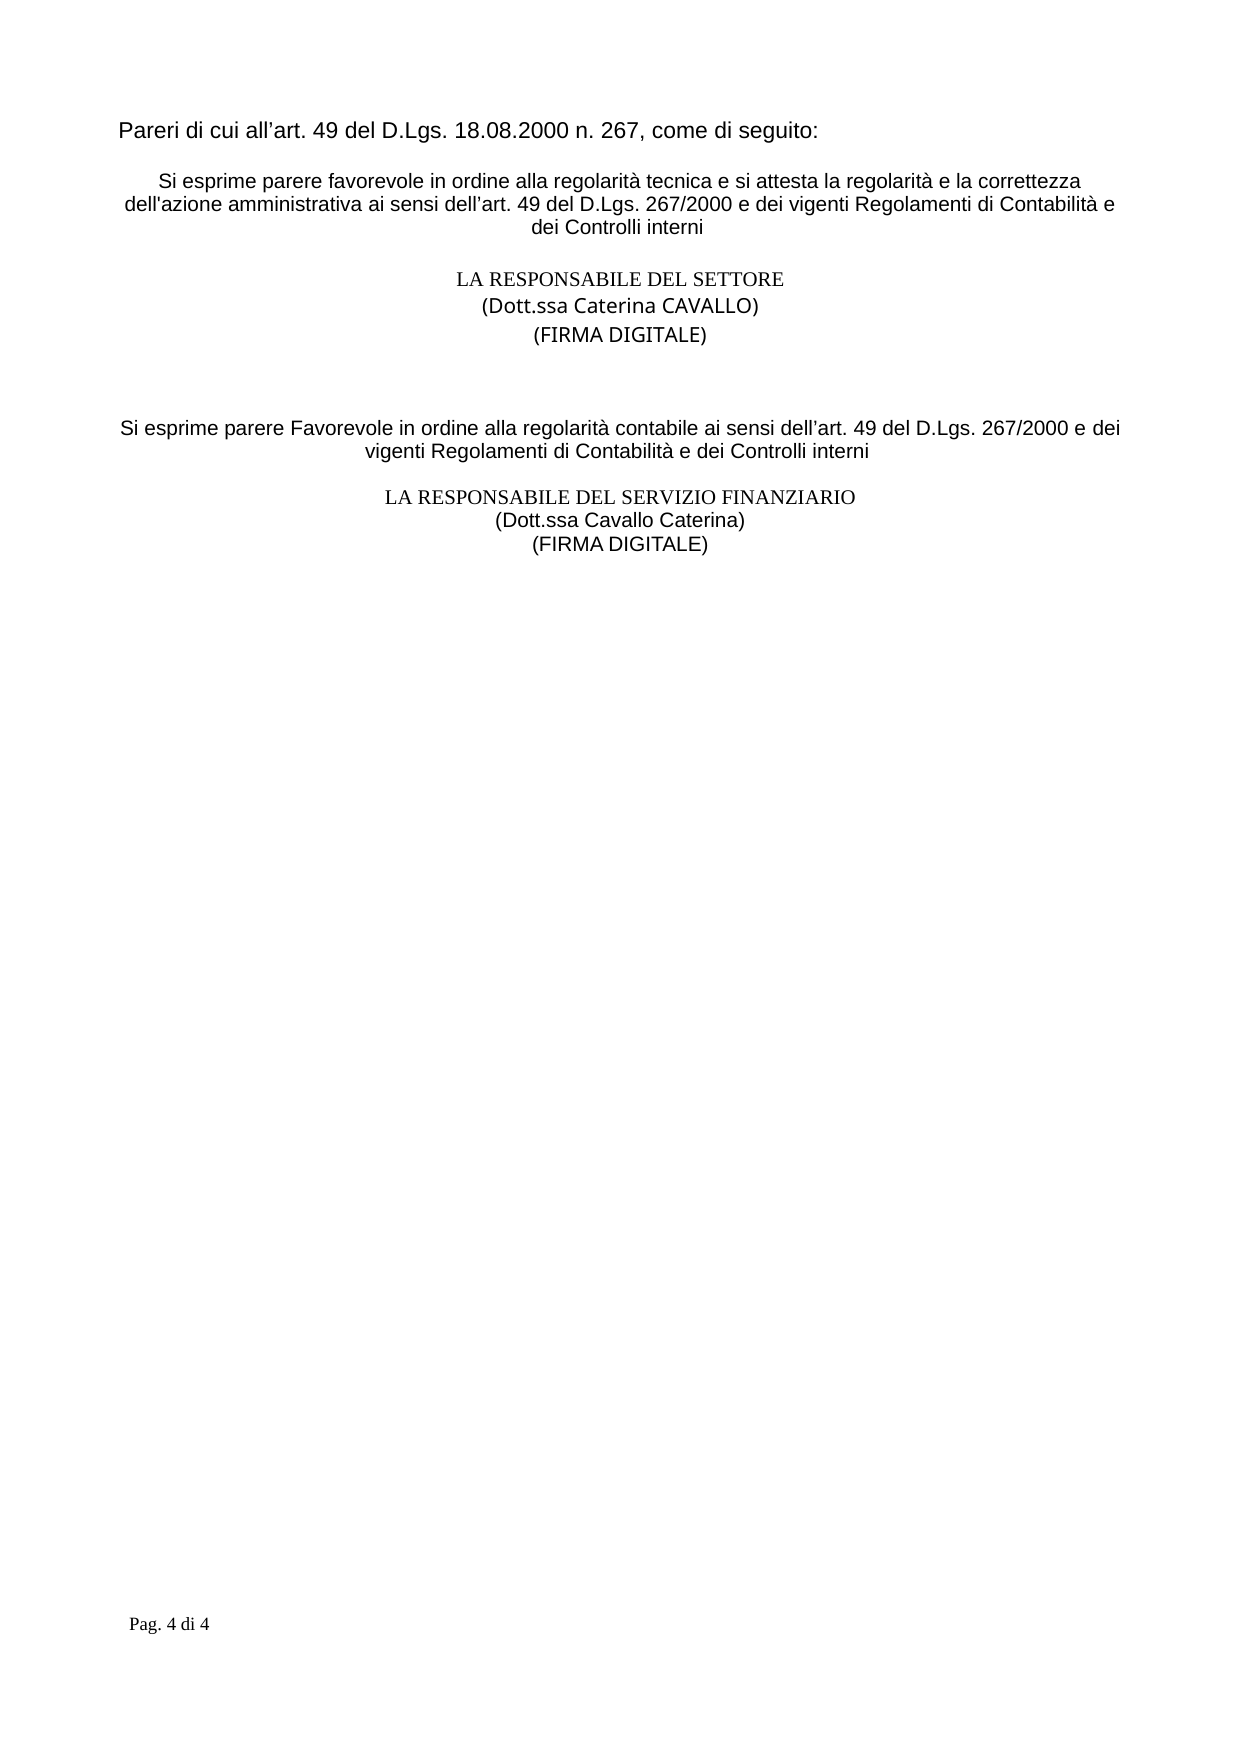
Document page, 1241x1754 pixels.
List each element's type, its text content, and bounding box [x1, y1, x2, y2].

text Si esprime parere favorevole in ordine alla regolarità tecnica e si attesta la regolarità e la correttezza dell'azione amministrativa ai sensi dell’art. 49 del D.Lgs. 267/2000 e dei vigenti Regolamenti di Contabilità e dei Controlli interni [118, 169, 1122, 239]
text LA RESPONSABILE DEL SETTORE [118, 268, 1122, 291]
text LA RESPONSABILE DEL SERVIZIO FINANZIARIO [118, 486, 1122, 509]
text (FIRMA DIGITALE) [118, 532, 1122, 555]
text (FIRMA DIGITALE) [118, 320, 1122, 348]
text Si esprime parere Favorevole in ordine alla regolarità contabile ai sensi dell’art. 49 del D.Lgs. 267/2000 e dei vigenti Regolamenti di Contabilità e dei Controlli interni [118, 416, 1122, 463]
text (Dott.ssa Cavallo Caterina) [118, 509, 1122, 532]
text Pareri di cui all’art. 49 del D.Lgs. 18.08.2000 n. 267, come di seguito: [118, 118, 1122, 144]
text (Dott.ssa Caterina CAVALLO) [118, 291, 1122, 320]
